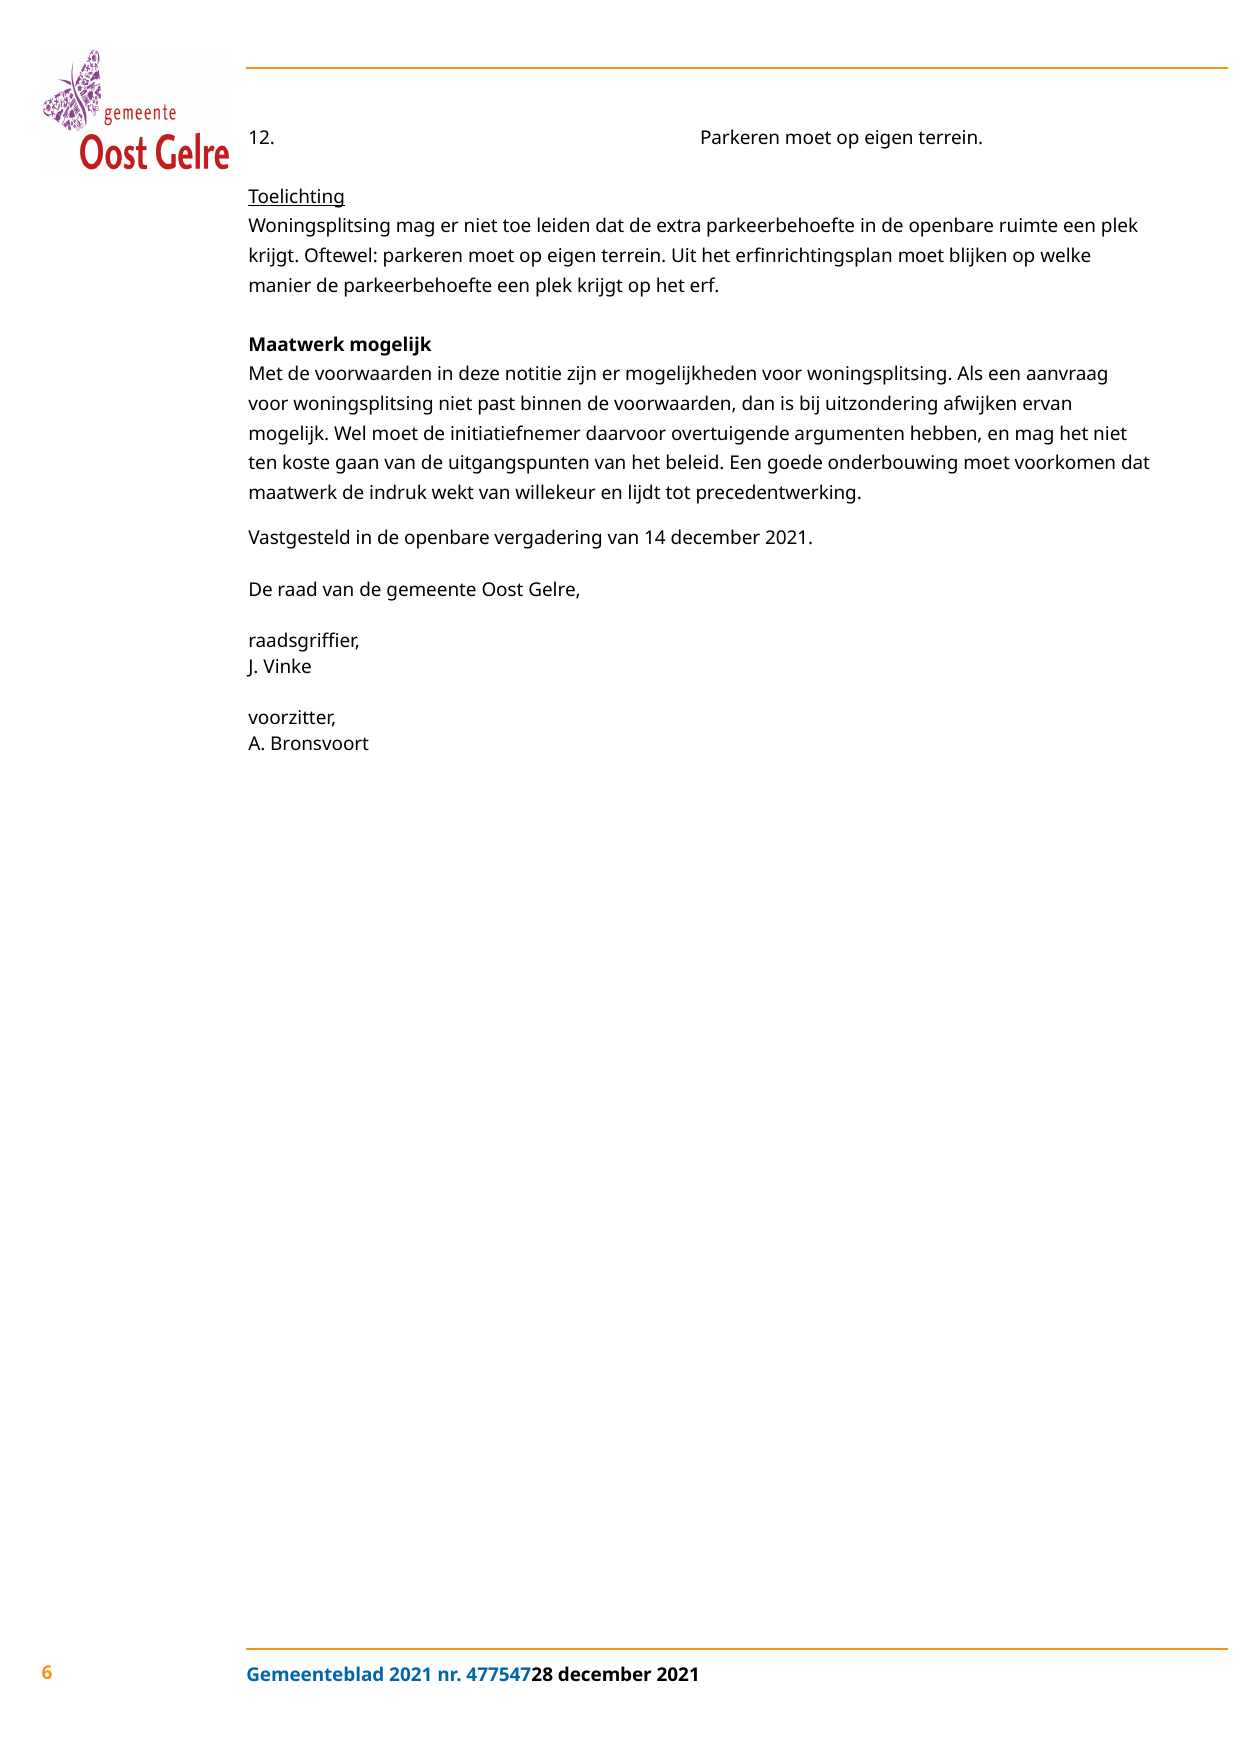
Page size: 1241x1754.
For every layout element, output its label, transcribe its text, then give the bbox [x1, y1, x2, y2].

text J. Vinke [248, 653, 1152, 679]
text Vastgesteld in de openbare vergadering van 14 december 2021. [248, 524, 1152, 550]
text A. Bronsvoort [248, 730, 1152, 756]
picture [41, 47, 231, 172]
table_header 12. [248, 125, 700, 150]
text De raad van de gemeente Oost Gelre, [248, 576, 1152, 602]
text Met de voorwaarden in deze notitie zijn er mogelijkheden voor woningsplitsing. Als een aanvraag voor woningsplitsing niet past binnen de voorwaarden, dan is bij uitzondering afwijken ervan mogelijk. Wel moet de initiatiefnemer daarvoor overtuigende argumenten hebben, en mag het niet ten koste gaan van de uitgangspunten van het beleid. Een goede onderbouwing moet voorkomen dat maatwerk de indruk wekt van willekeur en lijdt tot precedentwerking. [248, 361, 1152, 504]
text voorzitter, [248, 704, 1152, 730]
text Maatwerk mogelijk [248, 331, 1152, 357]
text raadsgriffier, [248, 627, 1152, 653]
text Woningsplitsing mag er niet toe leiden dat de extra parkeerbehoefte in de openbare ruimte een plek krijgt. Oftewel: parkeren moet op eigen terrein. Uit het erfinrichtingsplan moet blijken op welke manier de parkeerbehoefte een plek krijgt op het erf. [248, 213, 1152, 297]
table_header Parkeren moet op eigen terrein. [700, 125, 1152, 150]
text Toelichting [248, 183, 1152, 209]
